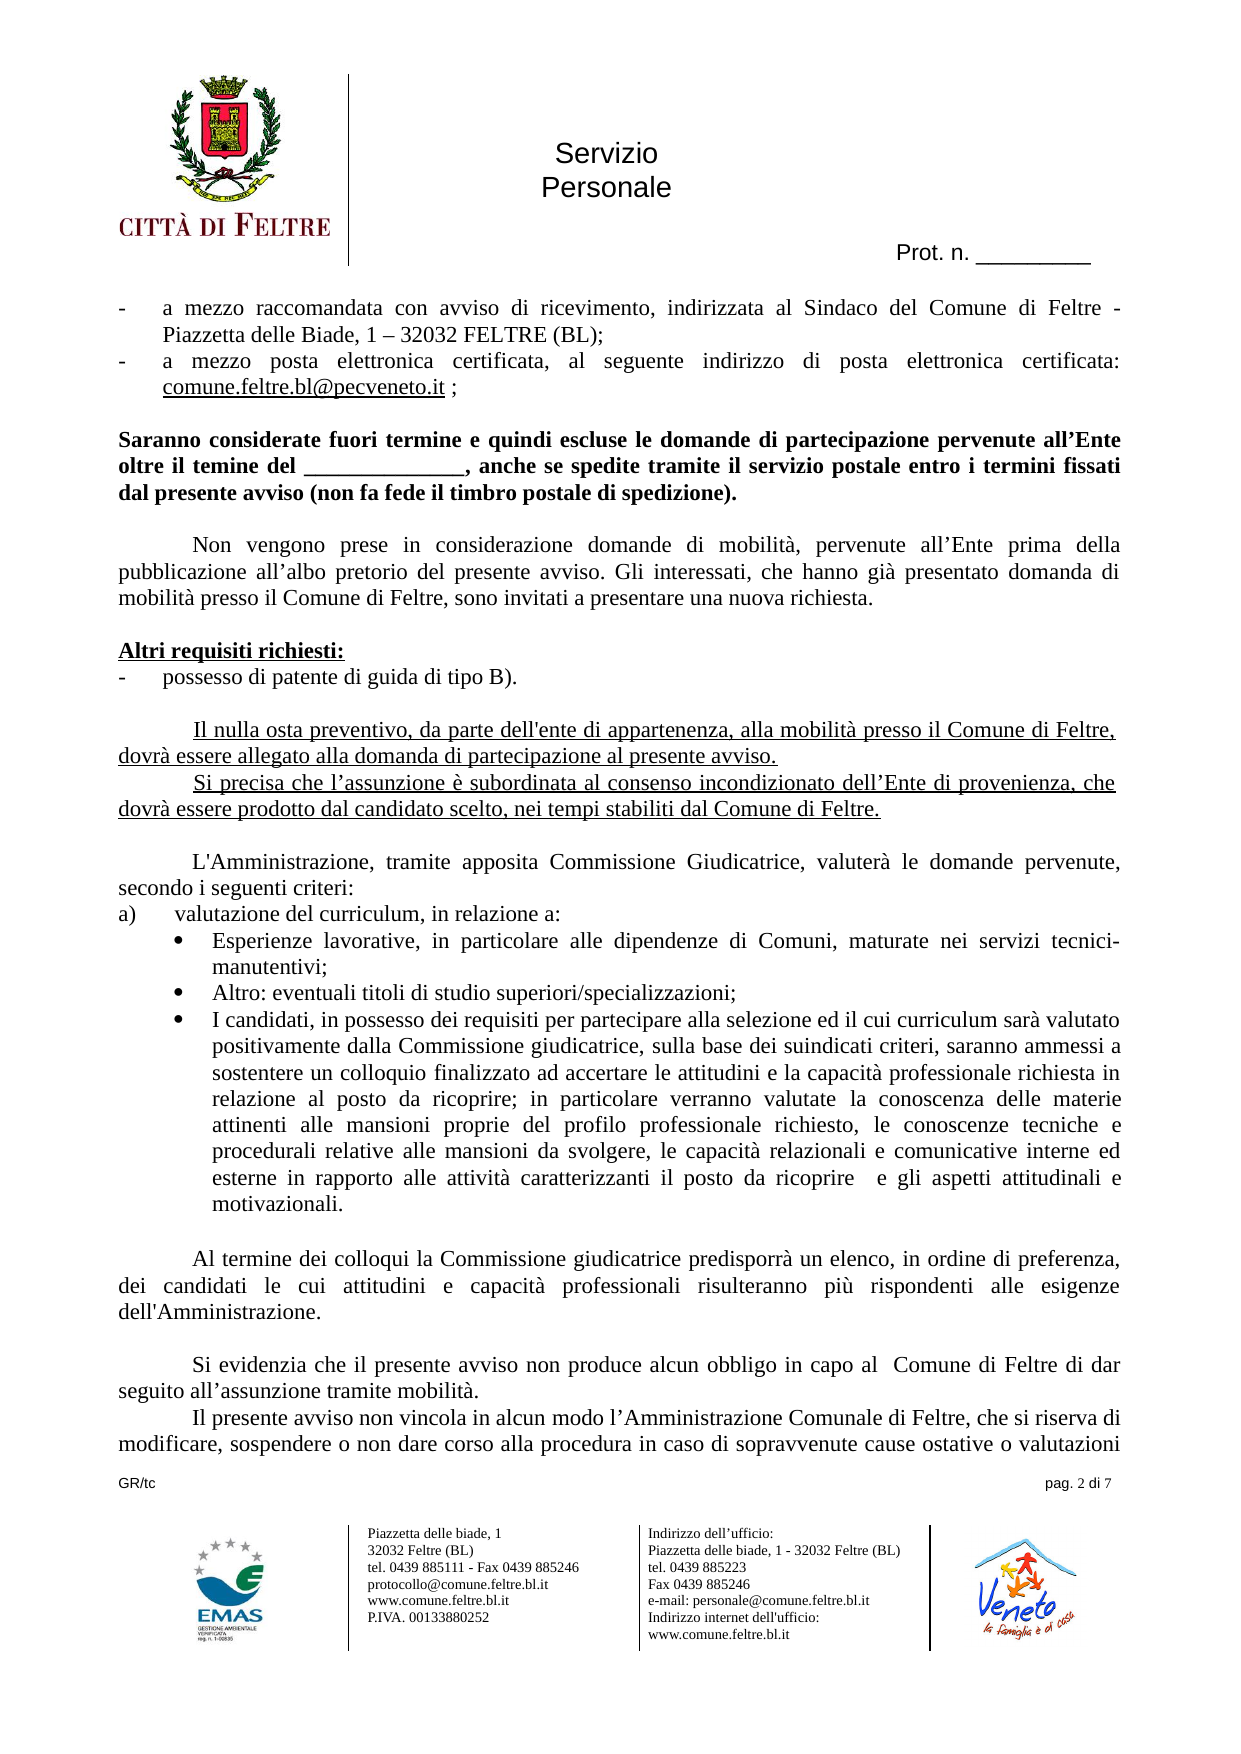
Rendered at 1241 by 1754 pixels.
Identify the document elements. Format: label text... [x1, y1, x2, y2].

picture [119, 75, 330, 236]
text Il presente avviso non vincola in alcun modo l’Amministrazione Comunale di Feltre, che si riserva di modificare, sospendere o non dare corso alla procedura in caso di sopravvenute cause ostative o valutazioni [118, 1403, 1122, 1456]
text Il nulla osta preventivo, da parte dell'ente di appartenenza, alla mobilità presso il Comune di Feltre, dovrà essere allegato alla domanda di partecipazione al presente avviso. [118, 716, 1117, 769]
list possesso di patente di guida di tipo B). [118, 663, 1122, 689]
text Si evidenzia che il presente avviso non produce alcun obbligo in capo al Comune di Feltre di dar seguito all’assunzione tramite mobilità. [118, 1351, 1122, 1403]
text L'Amministrazione, tramite apposita Commissione Giudicatrice, valuterà le domande pervenute, secondo i seguenti criteri: [118, 848, 1122, 900]
picture [964, 1526, 1088, 1647]
picture [175, 1526, 300, 1650]
text Non vengono prese in considerazione domande di mobilità, pervenute all’Ente prima della pubblicazione all’albo pretorio del presente avviso. Gli interessati, che hanno già presentato domanda di mobilità presso il Comune di Feltre, sono invitati a presentare una nuova richiesta. [118, 531, 1122, 611]
list I candidati, in possesso dei requisiti per partecipare alla selezione ed il cui curriculum sarà valutato positivamente dalla Commissione giudicatrice, sulla base dei suindicati criteri, saranno ammessi a sostentere un colloquio finalizzato ad accertare le attitudini e la capacità professionale richiesta in relazione al posto da ricoprire; in particolare verranno valutate la conoscenza delle materie attinenti alle mansioni proprie del profilo professionale richiesto, le conoscenze tecniche e procedurali relative alle mansioni da svolgere, le capacità relazionali e comunicative interne ed esterne in rapporto alle attività caratterizzanti il posto da ricoprire e gli aspetti attitudinali e motivazionali. [174, 1006, 1122, 1217]
text Si precisa che l’assunzione è subordinata al consenso incondizionato dell’Ente di provenienza, che dovrà essere prodotto dal candidato scelto, nei tempi stabiliti dal Comune di Feltre. [118, 769, 1117, 821]
list a mezzo posta elettronica certificata, al seguente indirizzo di posta elettronica certificata: comune.feltre.bl@pecveneto.it ; [118, 347, 1122, 400]
list valutazione del curriculum, in relazione a: [118, 900, 1122, 927]
text Altri requisiti richiesti: [118, 637, 1122, 663]
list Esperienze lavorative, in particolare alle dipendenze di Comuni, maturate nei servizi tecnici-manutentivi; [174, 927, 1122, 979]
list a mezzo raccomandata con avviso di ricevimento, indirizzata al Sindaco del Comune di Feltre - Piazzetta delle Biade, 1 – 32032 FELTRE (BL); [118, 294, 1122, 347]
list Altro: eventuali titoli di studio superiori/specializzazioni; [174, 979, 1122, 1006]
text Saranno considerate fuori termine e quindi escluse le domande di partecipazione pervenute all’Ente oltre il temine del ______________, anche se spedite tramite il servizio postale entro i termini fissati dal presente avviso (non fa fede il timbro postale di spedizione). [118, 426, 1122, 505]
text Al termine dei colloqui la Commissione giudicatrice predisporrà un elenco, in ordine di preferenza, dei candidati le cui attitudini e capacità professionali risulteranno più rispondenti alle esigenze dell'Amministrazione. [118, 1245, 1122, 1324]
